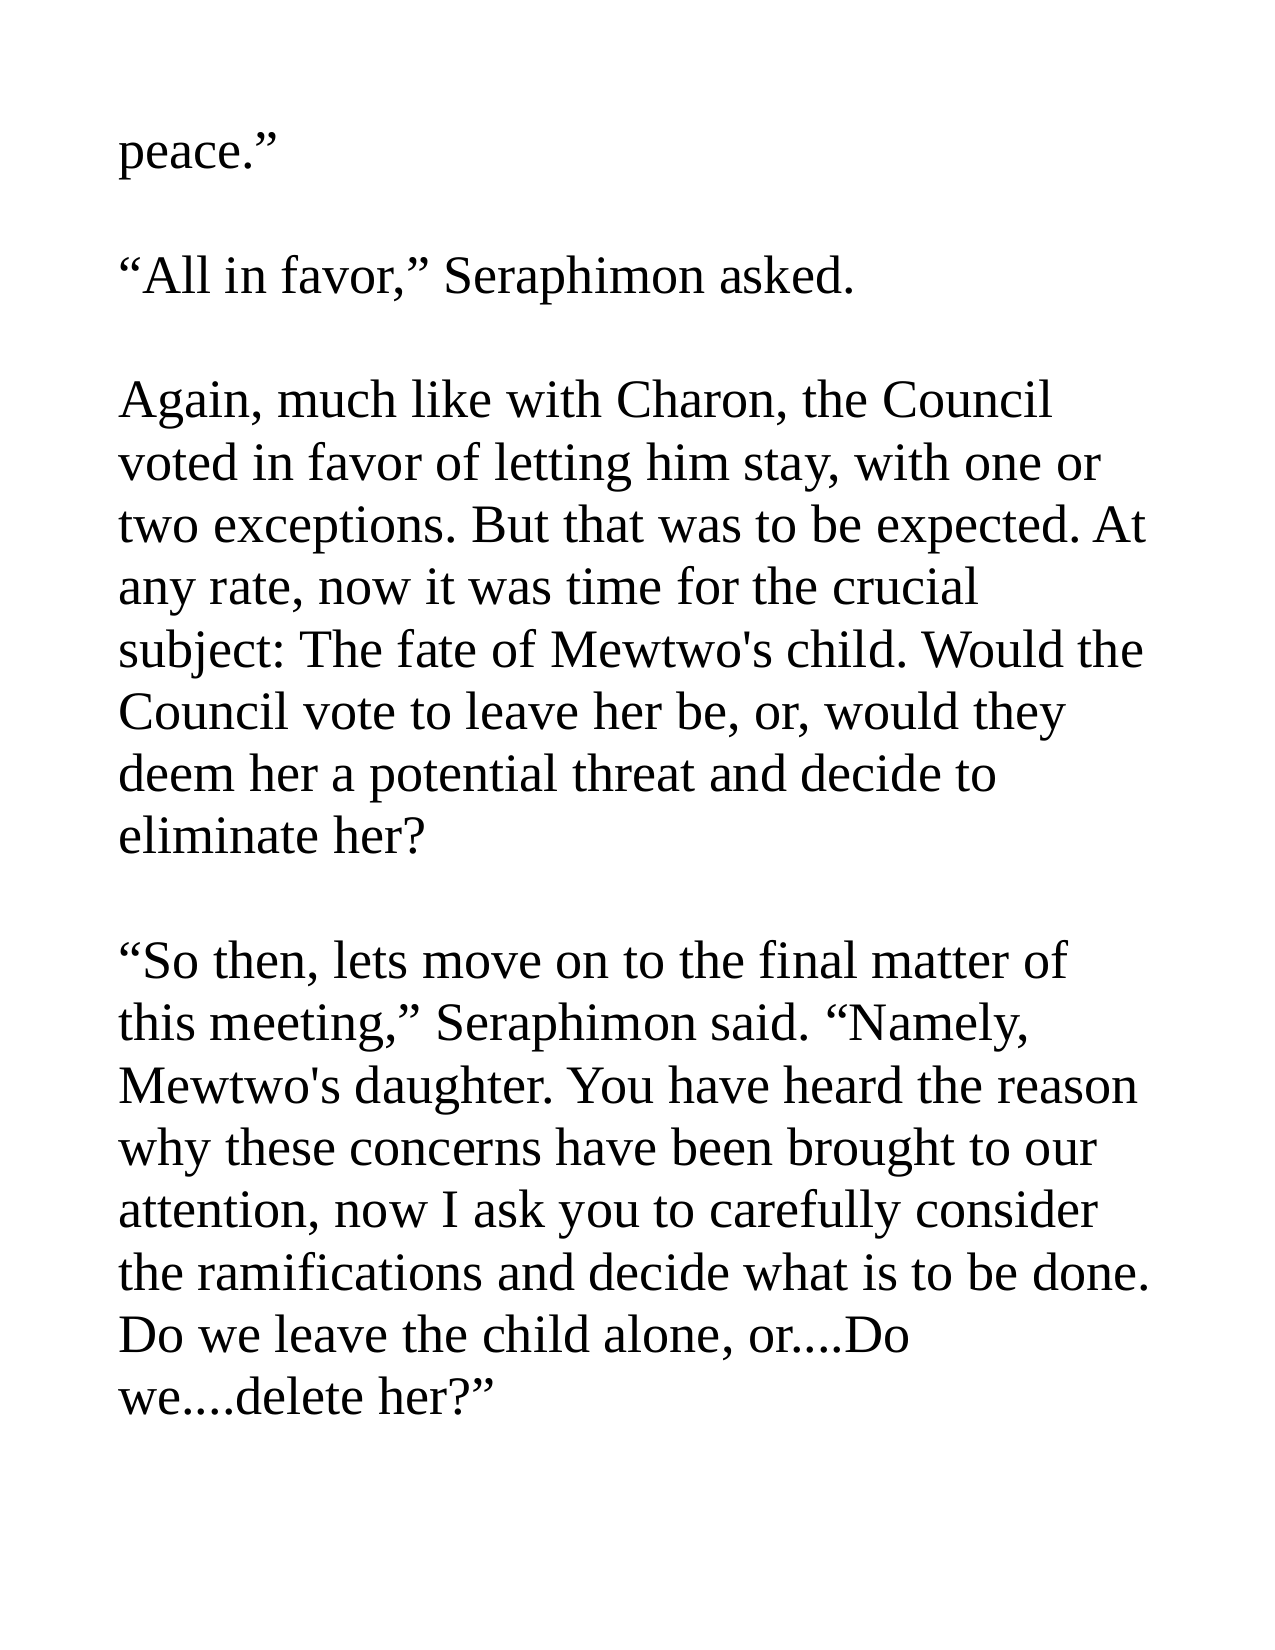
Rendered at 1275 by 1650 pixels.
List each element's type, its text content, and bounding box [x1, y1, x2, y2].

text peace.” [118, 118, 1157, 180]
text Again, much like with Charon, the Council voted in favor of letting him stay, with one or two exceptions. But that was to be expected. At any rate, now it was time for the crucial subject: The fate of Mewtwo's child. Would the Council vote to leave her be, or, would they deem her a potential threat and decide to eliminate her? [118, 367, 1157, 866]
text “All in favor,” Seraphimon asked. [118, 243, 1157, 305]
text “So then, lets move on to the final matter of this meeting,” Seraphimon said. “Namely, Mewtwo's daughter. You have heard the reason why these concerns have been brought to our attention, now I ask you to carefully consider the ramifications and decide what is to be done. Do we leave the child alone, or....Do we....delete her?” [118, 928, 1157, 1426]
